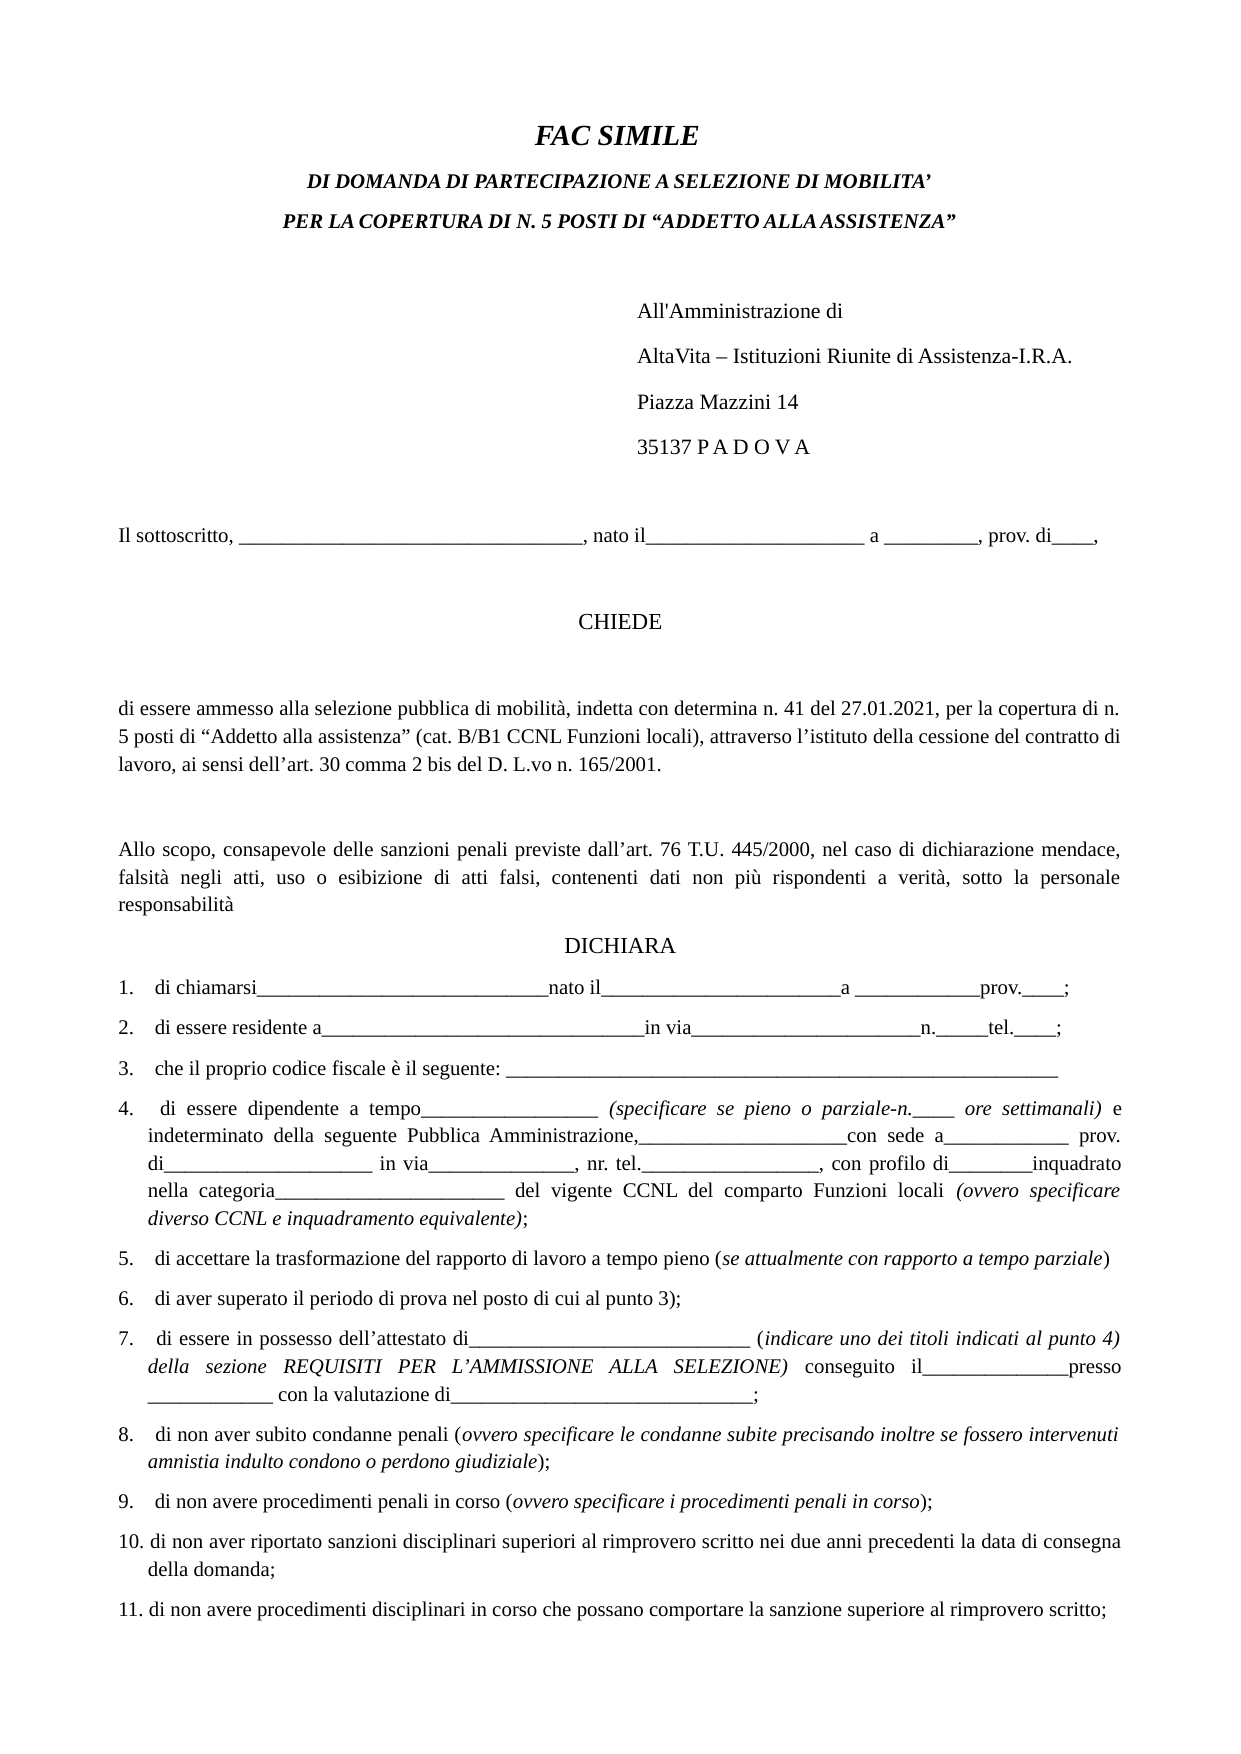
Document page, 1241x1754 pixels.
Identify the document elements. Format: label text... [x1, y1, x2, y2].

text 4. di essere dipendente a tempo_________________ (specificare se pieno o parziale-n.____ ore settimanali) e indeterminato della seguente Pubblica Amministrazione,____________________con sede a____________ prov. di____________________ in via______________, nr. tel._________________, con profilo di________inquadrato nella categoria______________________ del vigente CCNL del comparto Funzioni locali (ovvero specificare diverso CCNL e inquadramento equivalente); [118, 1096, 1122, 1230]
text 10. di non aver riportato sanzioni disciplinari superiori al rimprovero scritto nei due anni precedenti la data di consegna della domanda; [118, 1529, 1122, 1581]
text di essere ammesso alla selezione pubblica di mobilità, indetta con determina n. 41 del 27.01.2021, per la copertura di n. 5 posti di “Addetto alla assistenza” (cat. B/B1 CCNL Funzioni locali), attraverso l’istituto della cessione del contratto di lavoro, ai sensi dell’art. 30 comma 2 bis del D. L.vo n. 165/2001. [118, 696, 1122, 776]
text 8. di non aver subito condanne penali (ovvero specificare le condanne subite precisando inoltre se fossero intervenuti amnistia indulto condono o perdono giudiziale); [118, 1422, 1122, 1473]
text 7. di essere in possesso dell’attestato di___________________________ (indicare uno dei titoli indicati al punto 4) della sezione REQUISITI PER L’AMMISSIONE ALLA SELEZIONE) conseguito il______________presso ____________ con la valutazione di_____________________________; [118, 1326, 1122, 1406]
text DICHIARA [118, 932, 1122, 959]
text Piazza Mazzini 14 [118, 386, 1122, 415]
text 2. di essere residente a_______________________________in via______________________n._____tel.____; [118, 1015, 1122, 1039]
text 5. di accettare la trasformazione del rapporto di lavoro a tempo pieno (se attualmente con rapporto a tempo parziale) [118, 1246, 1122, 1270]
text AltaVita – Istituzioni Riunite di Assistenza-I.R.A. [118, 340, 1122, 369]
text 1. di chiamarsi____________________________nato il_______________________a ____________prov.____; [118, 975, 1122, 999]
text FAC SIMILE [118, 118, 1122, 152]
text CHIEDE [118, 608, 1122, 634]
text DI DOMANDA DI PARTECIPAZIONE A SELEZIONE DI MOBILITA’ [118, 169, 1122, 193]
text 9. di non avere procedimenti penali in corso (ovvero specificare i procedimenti penali in corso); [118, 1489, 1122, 1513]
text 11. di non avere procedimenti disciplinari in corso che possano comportare la sanzione superiore al rimprovero scritto; [118, 1597, 1122, 1621]
text 6. di aver superato il periodo di prova nel posto di cui al punto 3); [118, 1286, 1122, 1310]
text PER LA COPERTURA DI N. 5 POSTI DI “ADDETTO ALLA ASSISTENZA” [118, 209, 1122, 233]
text 3. che il proprio codice fiscale è il seguente: _____________________________________________________ [118, 1055, 1122, 1079]
text All'Amministrazione di [118, 295, 1122, 324]
text Allo scopo, consapevole delle sanzioni penali previste dall’art. 76 T.U. 445/2000, nel caso di dichiarazione mendace, falsità negli atti, uso o esibizione di atti falsi, contenenti dati non più rispondenti a verità, sotto la personale responsabilità [118, 837, 1122, 916]
text Il sottoscritto, _________________________________, nato il_____________________ a _________, prov. di____, [118, 522, 1122, 547]
text 35137 P A D O V A [118, 431, 1122, 460]
